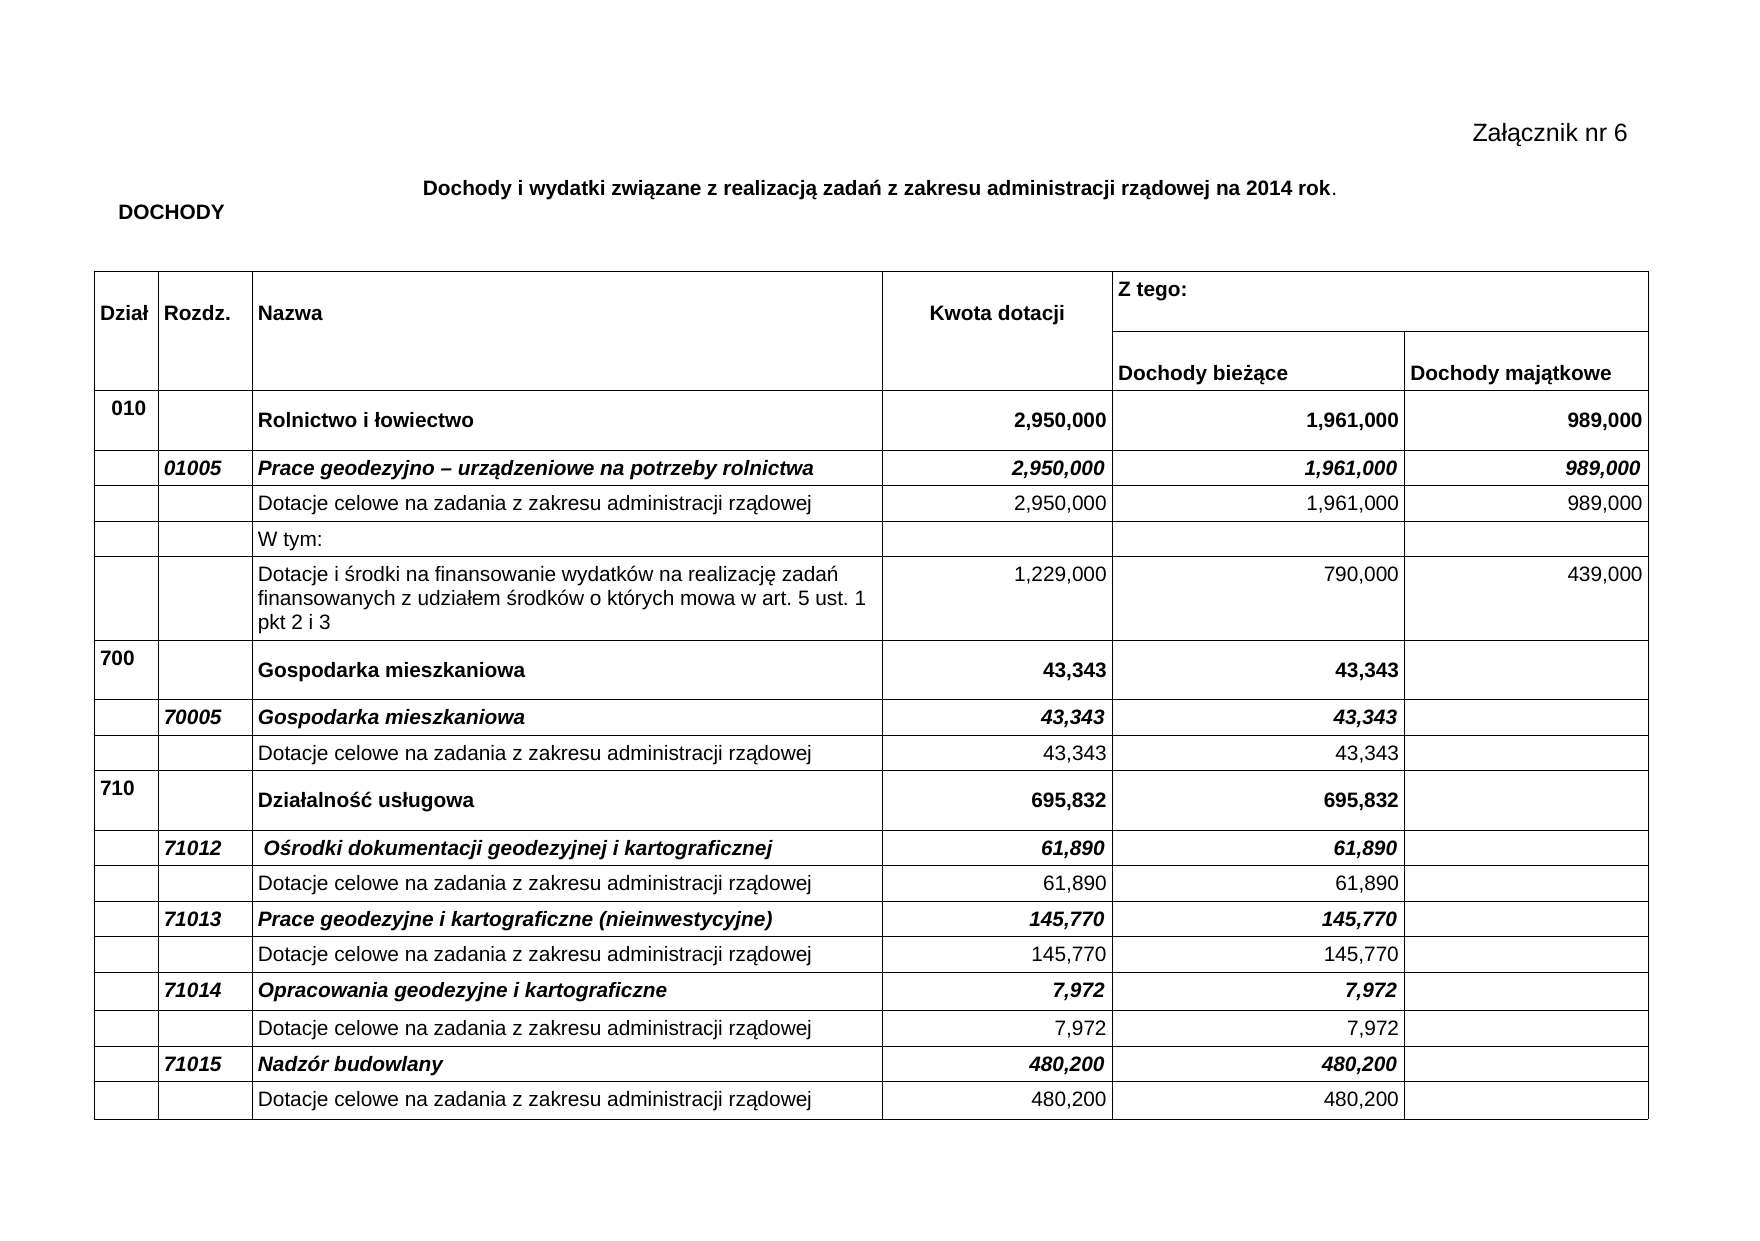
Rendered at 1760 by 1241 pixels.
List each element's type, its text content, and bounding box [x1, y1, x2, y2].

table_cell [95, 451, 158, 485]
table_cell 010 [95, 391, 158, 450]
table_cell 1 961 000 [1113, 391, 1404, 450]
table_cell [159, 866, 252, 901]
table_cell [95, 937, 158, 972]
table_cell Dotacje celowe na zadania z zakresu administracji rządowej [253, 736, 882, 770]
table_cell 70005 [159, 700, 252, 735]
table_cell [95, 973, 158, 1010]
table_cell 7 972 [1113, 1011, 1404, 1046]
table_cell 2 950 000 [883, 391, 1112, 450]
table_cell [95, 557, 158, 640]
table_cell [95, 700, 158, 735]
table_header Dział [95, 272, 158, 390]
table_cell [159, 736, 252, 770]
table_cell 7 972 [883, 1011, 1112, 1046]
table_cell Gospodarka mieszkaniowa [253, 700, 882, 735]
table_cell [1405, 1047, 1648, 1081]
table_cell [159, 522, 252, 556]
table_cell [159, 937, 252, 972]
table_cell 695 832 [1113, 771, 1404, 830]
table_cell 43 343 [1113, 700, 1404, 735]
table_cell Dotacje celowe na zadania z zakresu administracji rządowej [253, 1082, 882, 1119]
table_cell Dotacje i środki na finansowanie wydatków na realizację zadań finansowanych z udziałem środków o których mowa w art. 5 ust. 1 pkt 2 i 3 [253, 557, 882, 640]
table_cell Rolnictwo i łowiectwo [253, 391, 882, 450]
table_cell [159, 771, 252, 830]
table_cell 480 200 [1113, 1047, 1404, 1081]
table_cell 61 890 [1113, 831, 1404, 865]
table_header Z tego: [1113, 272, 1648, 331]
table_cell 989 000 [1405, 486, 1648, 521]
table_cell [1405, 736, 1648, 770]
table_cell Ośrodki dokumentacji geodezyjnej i kartograficznej [253, 831, 882, 865]
table_cell [1405, 902, 1648, 936]
table_cell [95, 486, 158, 521]
table_cell [1405, 700, 1648, 735]
table_header Rozdz. [159, 272, 252, 390]
table_cell Prace geodezyjne i kartograficzne (nieinwestycyjne) [253, 902, 882, 936]
table_cell 695 832 [883, 771, 1112, 830]
table_cell 43 343 [883, 700, 1112, 735]
table_cell 1 229 000 [883, 557, 1112, 640]
table_cell 145 770 [883, 937, 1112, 972]
table_cell 01005 [159, 451, 252, 485]
table_cell 61 890 [883, 866, 1112, 901]
table_cell 480 200 [1113, 1082, 1404, 1119]
table_cell 790 000 [1113, 557, 1404, 640]
table_cell 71015 [159, 1047, 252, 1081]
list Załącznik nr 6 [156, 118, 1642, 147]
table_cell Prace geodezyjno – urządzeniowe na potrzeby rolnictwa [253, 451, 882, 485]
table_cell 145 770 [1113, 902, 1404, 936]
table_cell Gospodarka mieszkaniowa [253, 641, 882, 699]
table_header Nazwa [253, 272, 882, 390]
table_cell [1405, 522, 1648, 556]
table_cell 71014 [159, 973, 252, 1010]
table_cell Dochody majątkowe [1405, 332, 1648, 390]
table_cell [95, 866, 158, 901]
table_cell [95, 522, 158, 556]
table_cell Dotacje celowe na zadania z zakresu administracji rządowej [253, 486, 882, 521]
table_cell [159, 557, 252, 640]
table_cell [159, 486, 252, 521]
table_cell [1405, 1082, 1648, 1119]
table_cell Dotacje celowe na zadania z zakresu administracji rządowej [253, 937, 882, 972]
table_cell 989 000 [1405, 391, 1648, 450]
table_cell 2 950 000 [883, 451, 1112, 485]
table_cell Nadzór budowlany [253, 1047, 882, 1081]
text DOCHODY [118, 199, 1642, 223]
table_cell [95, 902, 158, 936]
table_cell 71013 [159, 902, 252, 936]
table_cell Działalność usługowa [253, 771, 882, 830]
table_cell 2 950 000 [883, 486, 1112, 521]
table_cell 989 000 [1405, 451, 1648, 485]
table_cell 439 000 [1405, 557, 1648, 640]
table_cell 480 200 [883, 1047, 1112, 1081]
table_header Kwota dotacji [883, 272, 1112, 390]
table_cell [95, 736, 158, 770]
table_cell [159, 641, 252, 699]
table_cell 1 961 000 [1113, 451, 1404, 485]
table_cell [95, 831, 158, 865]
table_cell 1 961 000 [1113, 486, 1404, 521]
table_cell Opracowania geodezyjne i kartograficzne [253, 973, 882, 1010]
table_cell Dochody bieżące [1113, 332, 1404, 390]
text Dochody i wydatki związane z realizacją zadań z zakresu administracji rządowej na 2014 rok. [118, 176, 1642, 199]
table_cell [159, 1011, 252, 1046]
table_cell 61 890 [1113, 866, 1404, 901]
table_cell 145 770 [883, 902, 1112, 936]
table_cell [1405, 937, 1648, 972]
table_cell 71012 [159, 831, 252, 865]
table_cell [95, 1047, 158, 1081]
table_cell W tym: [253, 522, 882, 556]
table_cell 43 343 [883, 641, 1112, 699]
table_cell [883, 522, 1112, 556]
table_cell 43 343 [883, 736, 1112, 770]
table_cell 710 [95, 771, 158, 830]
table_cell 7 972 [1113, 973, 1404, 1010]
table_cell [95, 1011, 158, 1046]
table_cell [159, 1082, 252, 1119]
table_cell [1405, 771, 1648, 830]
table_cell [95, 1082, 158, 1119]
table_cell [159, 391, 252, 450]
table_cell [1405, 866, 1648, 901]
table_cell 43 343 [1113, 736, 1404, 770]
table_cell 700 [95, 641, 158, 699]
table_cell [1405, 641, 1648, 699]
table_cell 7 972 [883, 973, 1112, 1010]
table_cell [1113, 522, 1404, 556]
table_cell 145 770 [1113, 937, 1404, 972]
table_cell 61 890 [883, 831, 1112, 865]
table_cell [1405, 973, 1648, 1010]
table_cell 480 200 [883, 1082, 1112, 1119]
table_cell Dotacje celowe na zadania z zakresu administracji rządowej [253, 1011, 882, 1046]
table_cell [1405, 831, 1648, 865]
table_cell 43 343 [1113, 641, 1404, 699]
table_cell Dotacje celowe na zadania z zakresu administracji rządowej [253, 866, 882, 901]
table_cell [1405, 1011, 1648, 1046]
